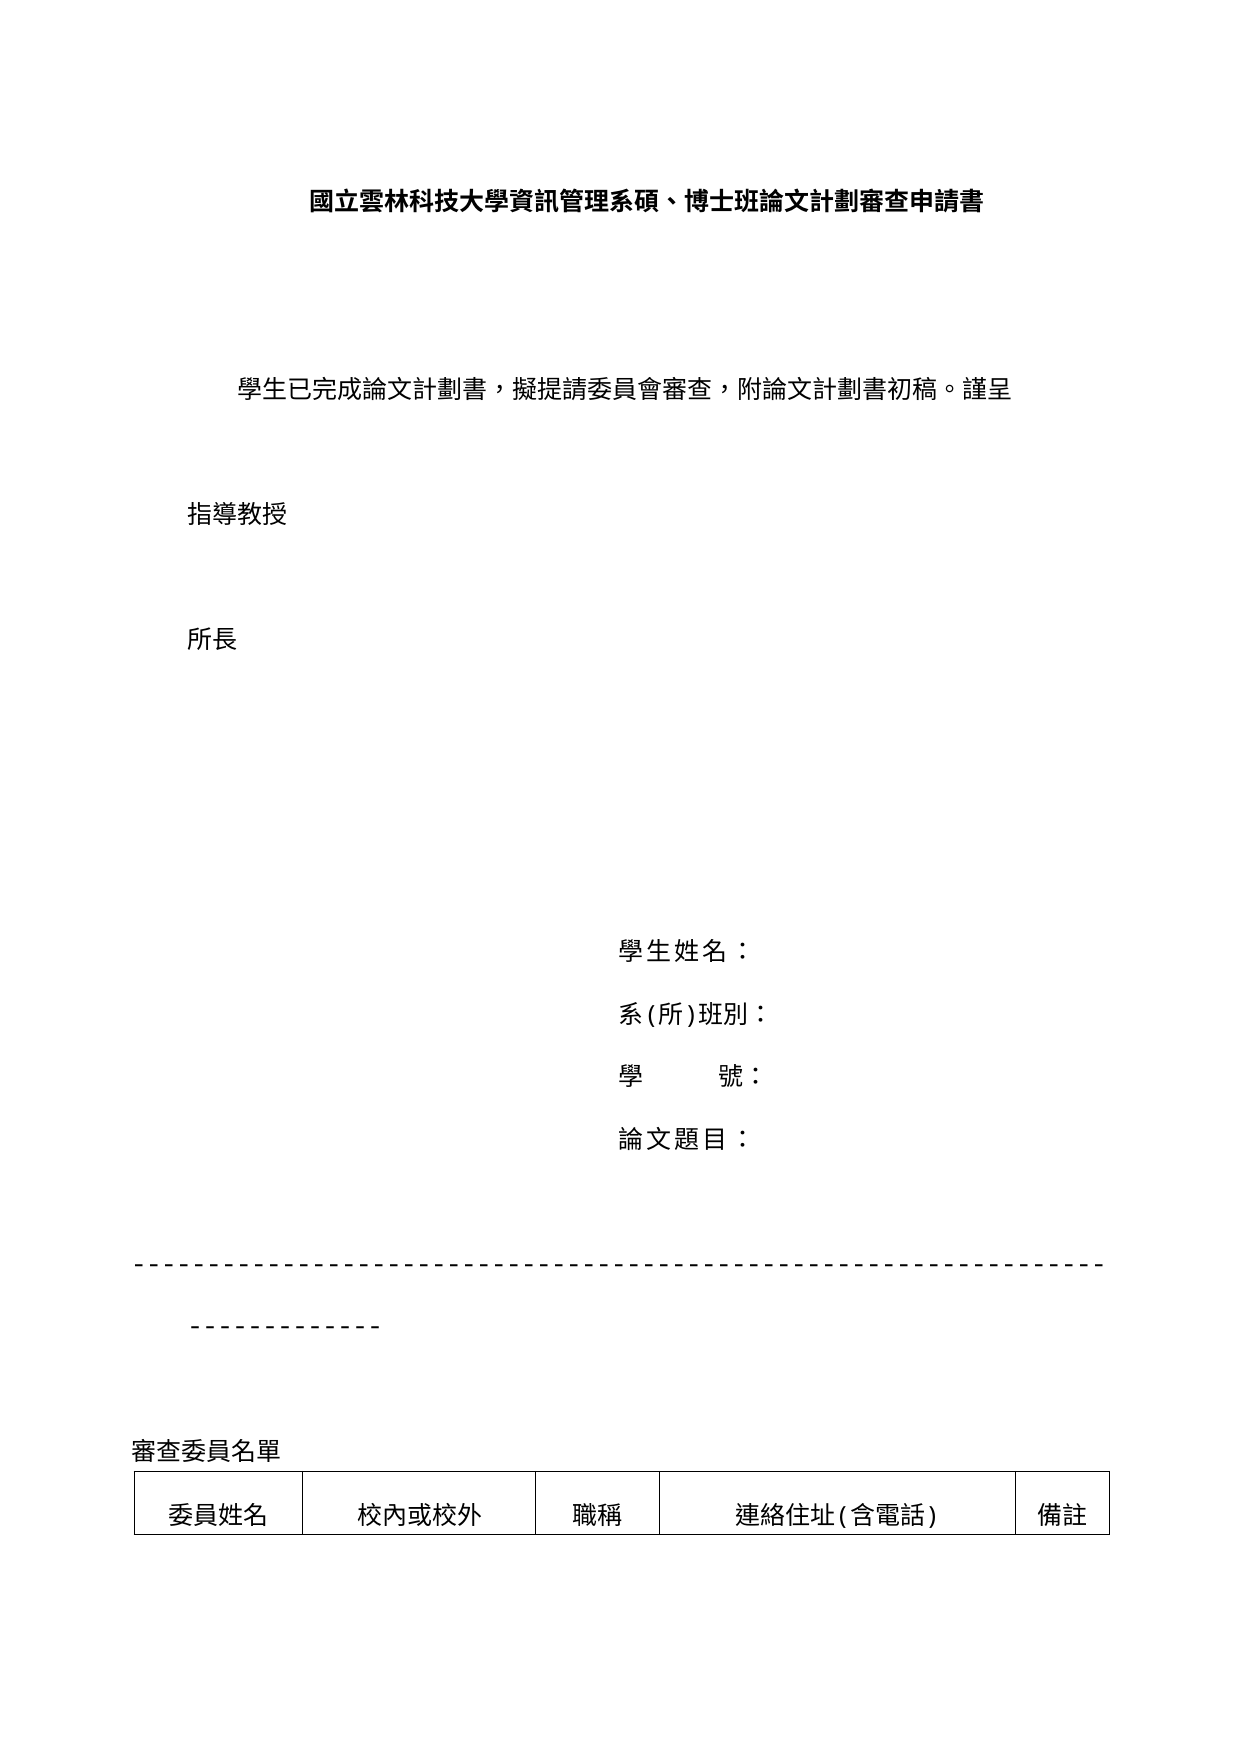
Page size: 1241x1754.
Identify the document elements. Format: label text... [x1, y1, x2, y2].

text ------------------------------------------------------------------------------ [131, 1221, 1106, 1346]
text 論文題目： [187, 1096, 1106, 1158]
text 指導教授 [187, 471, 1106, 533]
table_header 連絡住址(含電話) [660, 1472, 1015, 1534]
table_header 校內或校外 [303, 1472, 535, 1534]
text 學生已完成論文計劃書，擬提請委員會審查，附論文計劃書初稿。謹呈 [187, 346, 1106, 408]
table_header 備註 [1016, 1472, 1109, 1534]
text 國立雲林科技大學資訊管理系碩、博士班論文計劃審查申請書 [187, 158, 1106, 221]
text 系(所)班別： [187, 971, 1106, 1033]
table_header 委員姓名 [135, 1472, 302, 1534]
text 學 號： [187, 1033, 1106, 1096]
table_header 職稱 [536, 1472, 659, 1534]
text 所長 [187, 596, 1106, 658]
text 學生姓名： [187, 908, 1106, 971]
text 審查委員名單 [131, 1408, 1106, 1471]
